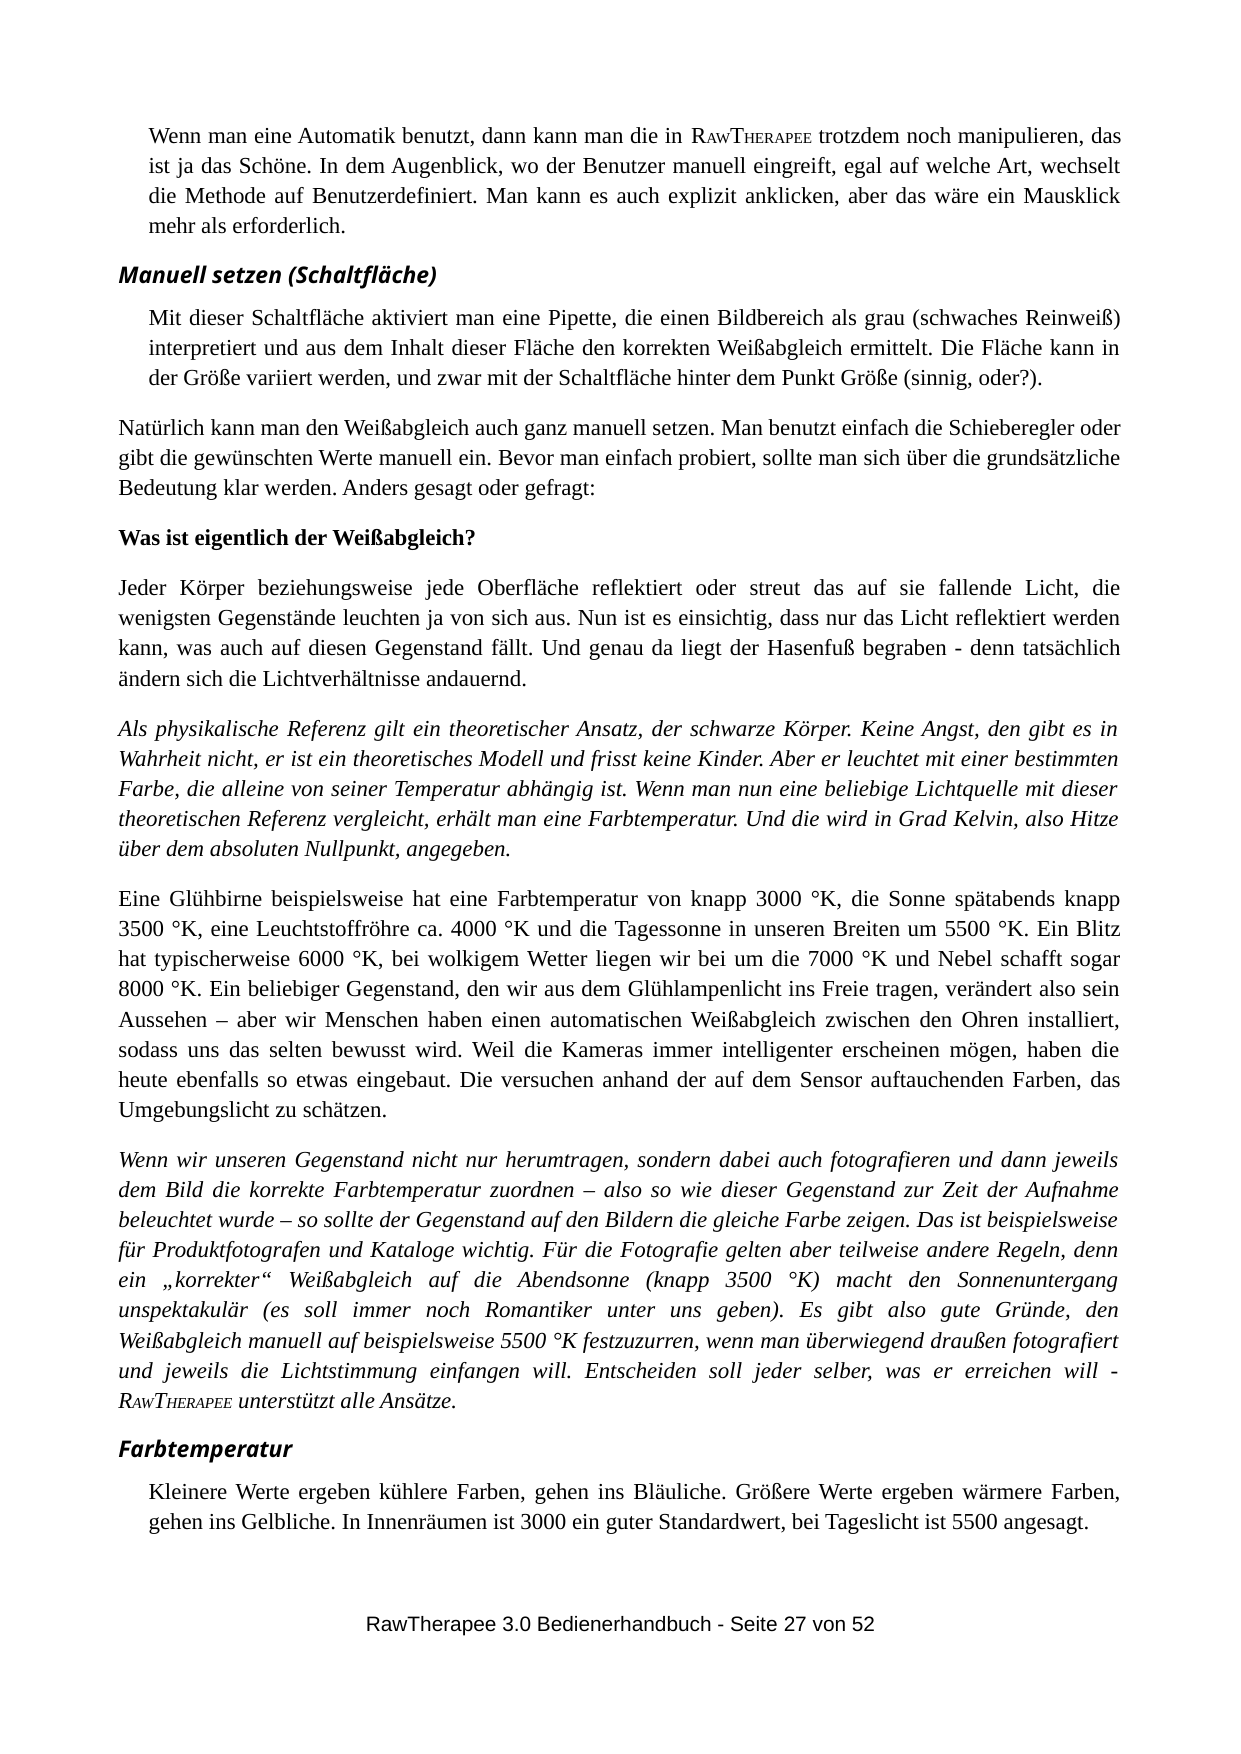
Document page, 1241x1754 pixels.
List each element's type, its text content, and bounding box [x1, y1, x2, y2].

subtitle Manuell setzen (Schaltfläche) [118, 258, 1122, 290]
text Mit dieser Schaltfläche aktiviert man eine Pipette, die einen Bildbereich als grau (schwaches Reinweiß) interpretiert und aus dem Inhalt dieser Fläche den korrekten Weißabgleich ermittelt. Die Fläche kann in der Größe variiert werden, und zwar mit der Schaltfläche hinter dem Punkt Größe (sinnig, oder?). [148, 300, 1122, 390]
text Eine Glühbirne beispielsweise hat eine Farbtemperatur von knapp 3000 °K, die Sonne spätabends knapp 3500 °K, eine Leuchtstoffröhre ca. 4000 °K und die Tagessonne in unseren Breiten um 5500 °K. Ein Blitz hat typischerweise 6000 °K, bei wolkigem Wetter liegen wir bei um die 7000 °K und Nebel schafft sogar 8000 °K. Ein beliebiger Gegenstand, den wir aus dem Glühlampenlicht ins Freie tragen, verändert also sein Aussehen – aber wir Menschen haben einen automatischen Weißabgleich zwischen den Ohren installiert, sodass uns das selten bewusst wird. Weil die Kameras immer intelligenter erscheinen mögen, haben die heute ebenfalls so etwas eingebaut. Die versuchen anhand der auf dem Sensor auftauchenden Farben, das Umgebungslicht zu schätzen. [118, 881, 1122, 1122]
text Was ist eigentlich der Weißabgleich? [118, 520, 1122, 551]
text Natürlich kann man den Weißabgleich auch ganz manuell setzen. Man benutzt einfach die Schieberegler oder gibt die gewünschten Werte manuell ein. Bevor man einfach probiert, sollte man sich über die grundsätzliche Bedeutung klar werden. Anders gesagt oder gefragt: [118, 410, 1122, 500]
text Kleinere Werte ergeben kühlere Farben, gehen ins Bläuliche. Größere Werte ergeben wärmere Farben, gehen ins Gelbliche. In Innenräumen ist 3000 ein guter Standardwert, bei Tageslicht ist 5500 angesagt. [148, 1474, 1122, 1535]
text Wenn wir unseren Gegenstand nicht nur herumtragen, sondern dabei auch fotografieren und dann jeweils dem Bild die korrekte Farbtemperatur zuordnen – also so wie dieser Gegenstand zur Zeit der Aufnahme beleuchtet wurde – so sollte der Gegenstand auf den Bildern die gleiche Farbe zeigen. Das ist beispielsweise für Produktfotografen und Kataloge wichtig. Für die Fotografie gelten aber teilweise andere Regeln, denn ein „korrekter“ Weißabgleich auf die Abendsonne (knapp 3500 °K) macht den Sonnenuntergang unspektakulär (es soll immer noch Romantiker unter uns geben). Es gibt also gute Gründe, den Weißabgleich manuell auf beispielsweise 5500 °K festzuzurren, wenn man überwiegend draußen fotografiert und jeweils die Lichtstimmung einfangen will. Entscheiden soll jeder selber, was er erreichen will - RawTherapee unterstützt alle Ansätze. [118, 1142, 1122, 1413]
text Wenn man eine Automatik benutzt, dann kann man die in RawTherapee trotzdem noch manipulieren, das ist ja das Schöne. In dem Augenblick, wo der Benutzer manuell eingreift, egal auf welche Art, wechselt die Methode auf Benutzerdefiniert. Man kann es auch explizit anklicken, aber das wäre ein Mausklick mehr als erforderlich. [148, 118, 1122, 238]
text Als physikalische Referenz gilt ein theoretischer Ansatz, der schwarze Körper. Keine Angst, den gibt es in Wahrheit nicht, er ist ein theoretisches Modell und frisst keine Kinder. Aber er leuchtet mit einer bestimmten Farbe, die alleine von seiner Temperatur abhängig ist. Wenn man nun eine beliebige Lichtquelle mit dieser theoretischen Referenz vergleicht, erhält man eine Farbtemperatur. Und die wird in Grad Kelvin, also Hitze über dem absoluten Nullpunkt, angegeben. [118, 711, 1122, 861]
text Jeder Körper beziehungsweise jede Oberfläche reflektiert oder streut das auf sie fallende Licht, die wenigsten Gegenstände leuchten ja von sich aus. Nun ist es einsichtig, dass nur das Licht reflektiert werden kann, was auch auf diesen Gegenstand fällt. Und genau da liegt der Hasenfuß begraben - denn tatsächlich ändern sich die Lichtverhältnisse andauernd. [118, 571, 1122, 691]
subtitle Farbtemperatur [118, 1433, 1122, 1464]
